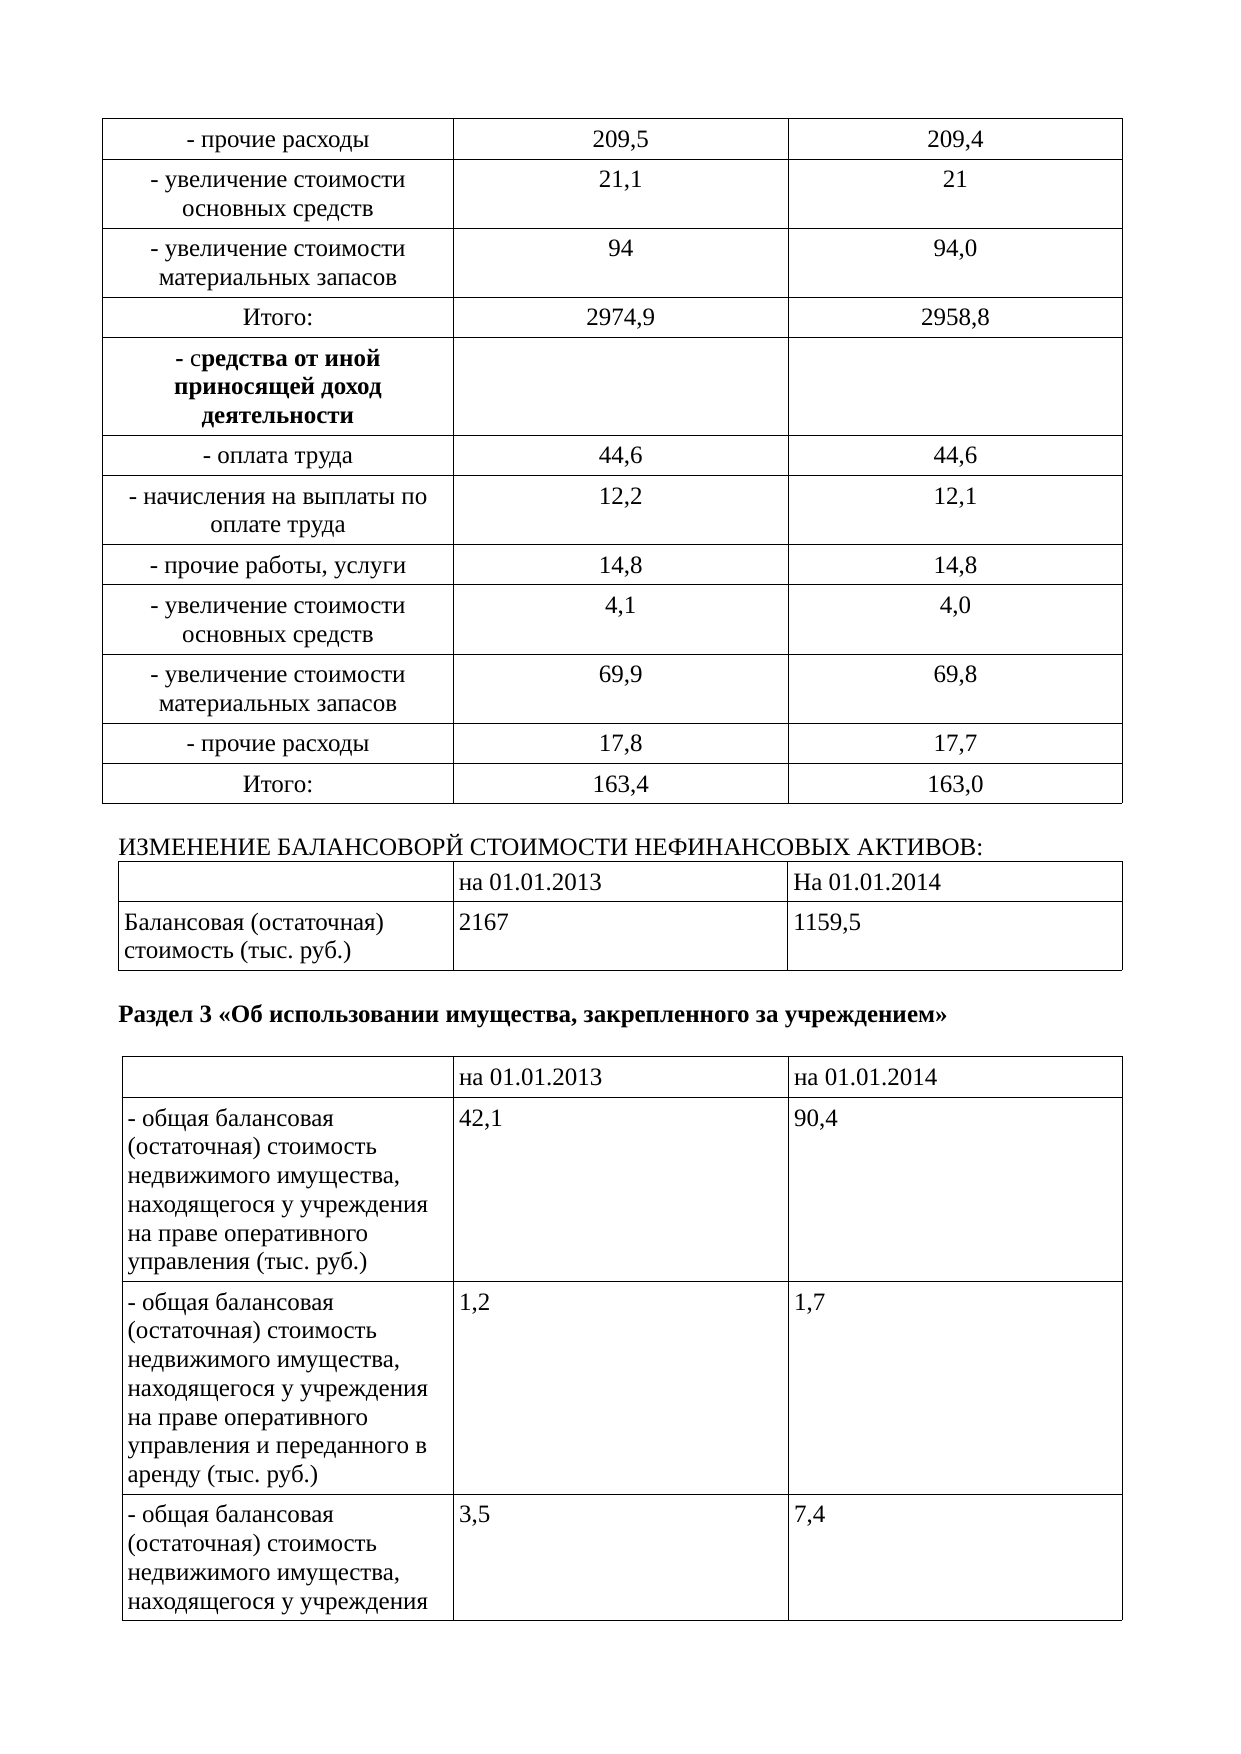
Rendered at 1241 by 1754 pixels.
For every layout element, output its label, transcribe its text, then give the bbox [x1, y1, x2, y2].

table_cell 14,8 [789, 545, 1122, 584]
table_cell 2958,8 [789, 298, 1122, 337]
table_cell 44,6 [789, 436, 1122, 475]
table_header [123, 1057, 453, 1097]
table_header на 01.01.2014 [789, 1057, 1122, 1097]
table_header на 01.01.2013 [454, 1057, 788, 1097]
table_cell Итого: [103, 298, 453, 337]
table_cell 209,4 [789, 119, 1122, 158]
table_cell - средства от иной приносящей доход деятельности [103, 338, 453, 435]
table_cell 21 [789, 160, 1122, 227]
table_cell - увеличение стоимости материальных запасов [103, 229, 453, 297]
table_cell - общая балансовая (остаточная) стоимость недвижимого имущества, находящегося у учреждения на праве оперативного управления (тыс. руб.) [123, 1098, 453, 1281]
table_cell 12,1 [789, 476, 1122, 544]
table_cell [789, 338, 1122, 435]
table_cell 21,1 [454, 160, 788, 227]
table_cell 69,8 [789, 655, 1122, 722]
table_cell 209,5 [454, 119, 788, 158]
table_header на 01.01.2013 [454, 862, 787, 901]
table_cell 4,0 [789, 585, 1122, 653]
table_cell 42,1 [454, 1098, 788, 1281]
table_header На 01.01.2014 [788, 862, 1122, 901]
table_cell 163,0 [789, 764, 1122, 803]
table_cell 7,4 [789, 1495, 1122, 1620]
table_cell 94 [454, 229, 788, 297]
table_cell - общая балансовая (остаточная) стоимость недвижимого имущества, находящегося у учреждения на праве оперативного управления и переданного в аренду (тыс. руб.) [123, 1282, 453, 1494]
table_cell 17,8 [454, 724, 788, 763]
table_cell 90,4 [789, 1098, 1122, 1281]
table_cell - увеличение стоимости основных средств [103, 160, 453, 227]
text Раздел 3 «Об использовании имущества, закрепленного за учреждением» [118, 999, 1122, 1028]
text ИЗМЕНЕНИЕ БАЛАНСОВОРЙ СТОИМОСТИ НЕФИНАНСОВЫХ АКТИВОВ: [118, 832, 1122, 861]
table_cell 2167 [454, 902, 787, 970]
table_cell Итого: [103, 764, 453, 803]
table_cell Балансовая (остаточная) стоимость (тыс. руб.) [119, 902, 453, 970]
table_cell - прочие расходы [103, 724, 453, 763]
table_header [119, 862, 453, 901]
table_cell [454, 338, 788, 435]
table_cell 2974,9 [454, 298, 788, 337]
table_cell - прочие расходы [103, 119, 453, 158]
table_cell - общая балансовая (остаточная) стоимость недвижимого имущества, находящегося у учреждения [123, 1495, 453, 1620]
table_cell 3,5 [454, 1495, 788, 1620]
table_cell 1159,5 [788, 902, 1122, 970]
table_cell 163,4 [454, 764, 788, 803]
table_cell 1,7 [789, 1282, 1122, 1494]
table_cell - увеличение стоимости материальных запасов [103, 655, 453, 722]
table_cell 69,9 [454, 655, 788, 722]
table_cell - начисления на выплаты по оплате труда [103, 476, 453, 544]
table_cell 17,7 [789, 724, 1122, 763]
table_cell 94,0 [789, 229, 1122, 297]
table_cell 44,6 [454, 436, 788, 475]
table_cell 14,8 [454, 545, 788, 584]
table_cell - увеличение стоимости основных средств [103, 585, 453, 653]
table_cell - оплата труда [103, 436, 453, 475]
table_cell - прочие работы, услуги [103, 545, 453, 584]
table_cell 4,1 [454, 585, 788, 653]
table_cell 12,2 [454, 476, 788, 544]
table_cell 1,2 [454, 1282, 788, 1494]
